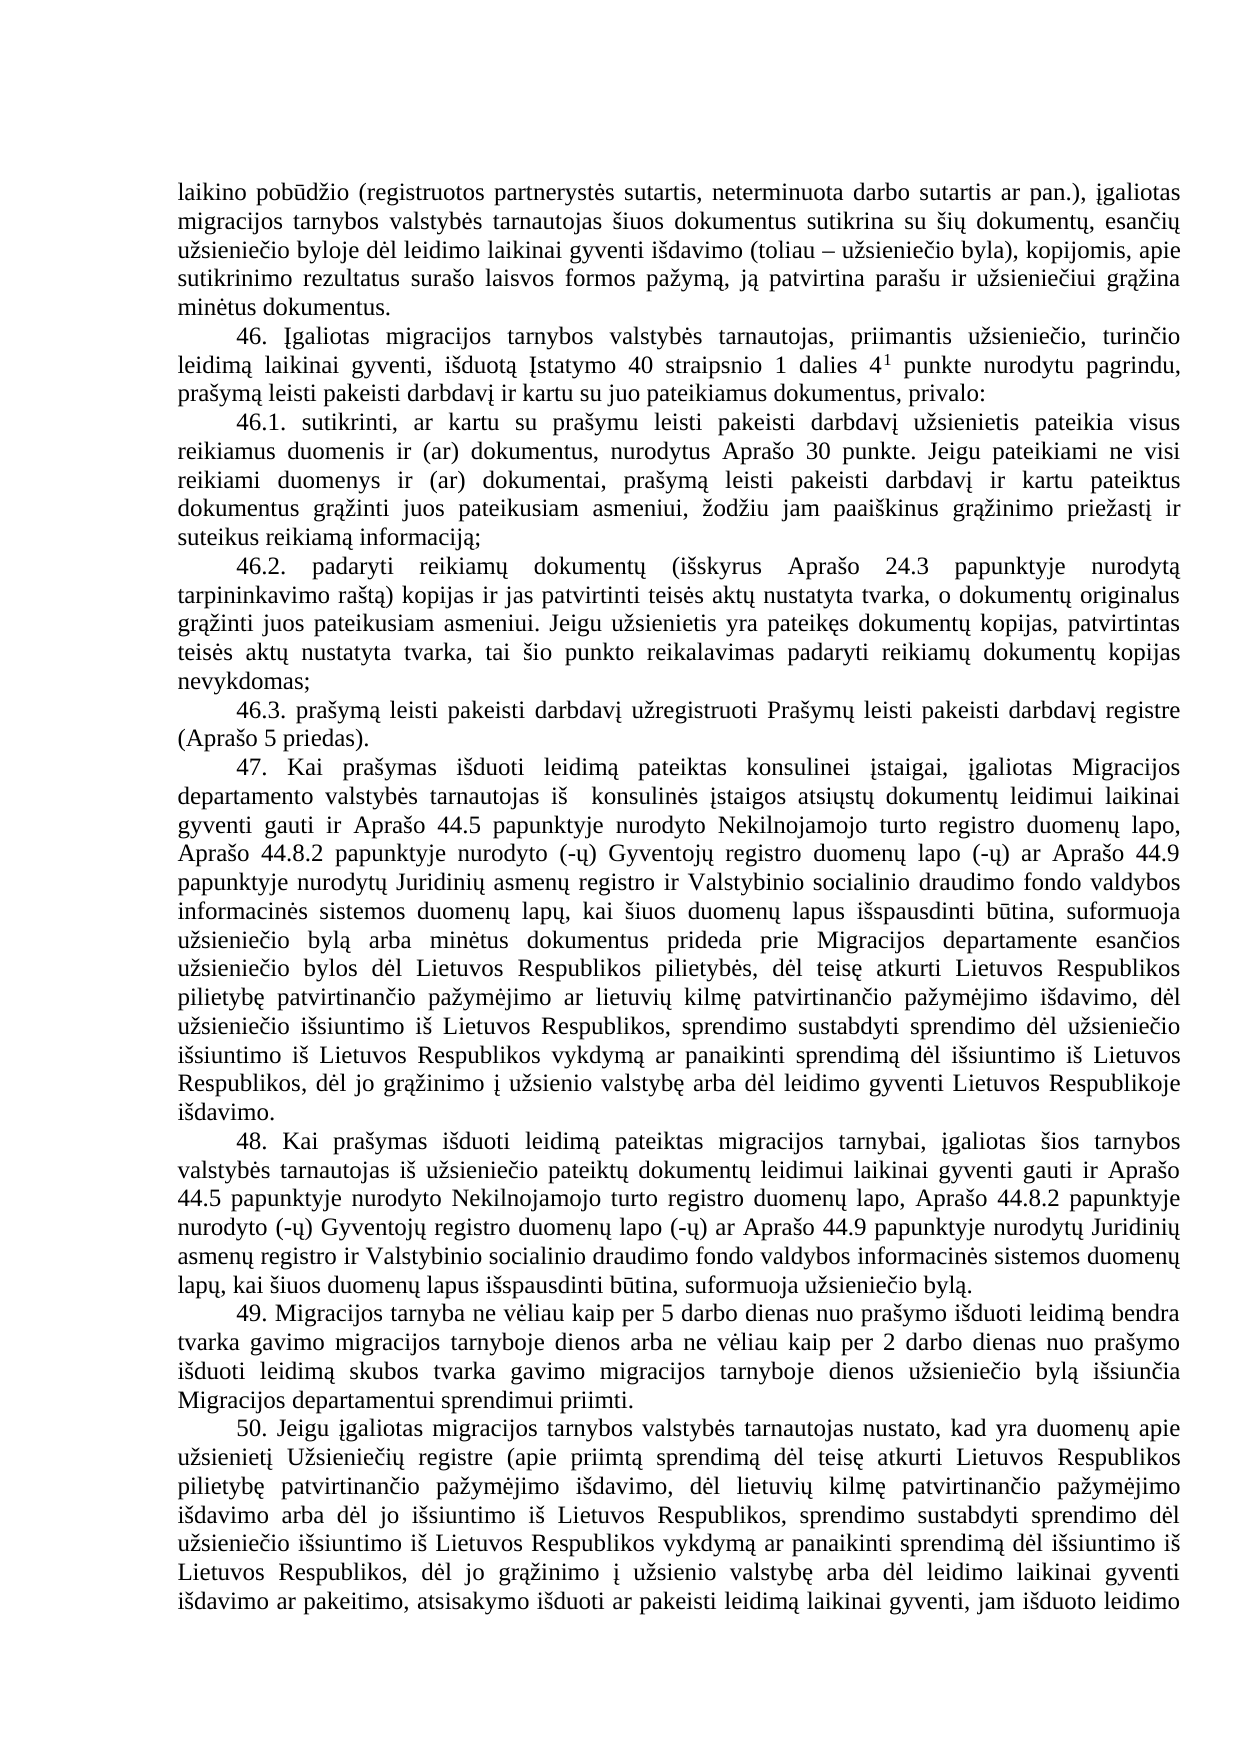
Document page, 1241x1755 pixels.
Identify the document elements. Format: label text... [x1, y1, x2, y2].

text 47. Kai prašymas išduoti leidimą pateiktas konsulinei įstaigai, įgaliotas Migracijos departamento valstybės tarnautojas iš konsulinės įstaigos atsiųstų dokumentų leidimui laikinai gyventi gauti ir Aprašo 44.5 papunktyje nurodyto Nekilnojamojo turto registro duomenų lapo, Aprašo 44.8.2 papunktyje nurodyto (-ų) Gyventojų registro duomenų lapo (-ų) ar Aprašo 44.9 papunktyje nurodytų Juridinių asmenų registro ir Valstybinio socialinio draudimo fondo valdybos informacinės sistemos duomenų lapų, kai šiuos duomenų lapus išspausdinti būtina, suformuoja užsieniečio bylą arba minėtus dokumentus prideda prie Migracijos departamente esančios užsieniečio bylos dėl Lietuvos Respublikos pilietybės, dėl teisę atkurti Lietuvos Respublikos pilietybę patvirtinančio pažymėjimo ar lietuvių kilmę patvirtinančio pažymėjimo išdavimo, dėl užsieniečio išsiuntimo iš Lietuvos Respublikos, sprendimo sustabdyti sprendimo dėl užsieniečio išsiuntimo iš Lietuvos Respublikos vykdymą ar panaikinti sprendimą dėl išsiuntimo iš Lietuvos Respublikos, dėl jo grąžinimo į užsienio valstybę arba dėl leidimo gyventi Lietuvos Respublikoje išdavimo. [177, 752, 1181, 1126]
text laikino pobūdžio (registruotos partnerystės sutartis, neterminuota darbo sutartis ar pan.), įgaliotas migracijos tarnybos valstybės tarnautojas šiuos dokumentus sutikrina su šių dokumentų, esančių užsieniečio byloje dėl leidimo laikinai gyventi išdavimo (toliau – užsieniečio byla), kopijomis, apie sutikrinimo rezultatus surašo laisvos formos pažymą, ją patvirtina parašu ir užsieniečiui grąžina minėtus dokumentus. [177, 177, 1181, 321]
text 46.1. sutikrinti, ar kartu su prašymu leisti pakeisti darbdavį užsienietis pateikia visus reikiamus duomenis ir (ar) dokumentus, nurodytus Aprašo 30 punkte. Jeigu pateikiami ne visi reikiami duomenys ir (ar) dokumentai, prašymą leisti pakeisti darbdavį ir kartu pateiktus dokumentus grąžinti juos pateikusiam asmeniui, žodžiu jam paaiškinus grąžinimo priežastį ir suteikus reikiamą informaciją; [177, 407, 1181, 551]
text 49. Migracijos tarnyba ne vėliau kaip per 5 darbo dienas nuo prašymo išduoti leidimą bendra tvarka gavimo migracijos tarnyboje dienos arba ne vėliau kaip per 2 darbo dienas nuo prašymo išduoti leidimą skubos tvarka gavimo migracijos tarnyboje dienos užsieniečio bylą išsiunčia Migracijos departamentui sprendimui priimti. [177, 1298, 1181, 1413]
text 46. Įgaliotas migracijos tarnybos valstybės tarnautojas, priimantis užsieniečio, turinčio leidimą laikinai gyventi, išduotą Įstatymo 40 straipsnio 1 dalies 41 punkte nurodytu pagrindu, prašymą leisti pakeisti darbdavį ir kartu su juo pateikiamus dokumentus, privalo: [177, 321, 1181, 407]
text 46.2. padaryti reikiamų dokumentų (išskyrus Aprašo 24.3 papunktyje nurodytą tarpininkavimo raštą) kopijas ir jas patvirtinti teisės aktų nustatyta tvarka, o dokumentų originalus grąžinti juos pateikusiam asmeniui. Jeigu užsienietis yra pateikęs dokumentų kopijas, patvirtintas teisės aktų nustatyta tvarka, tai šio punkto reikalavimas padaryti reikiamų dokumentų kopijas nevykdomas; [177, 551, 1181, 695]
text 50. Jeigu įgaliotas migracijos tarnybos valstybės tarnautojas nustato, kad yra duomenų apie užsienietį Užsieniečių registre (apie priimtą sprendimą dėl teisę atkurti Lietuvos Respublikos pilietybę patvirtinančio pažymėjimo išdavimo, dėl lietuvių kilmę patvirtinančio pažymėjimo išdavimo arba dėl jo išsiuntimo iš Lietuvos Respublikos, sprendimo sustabdyti sprendimo dėl užsieniečio išsiuntimo iš Lietuvos Respublikos vykdymą ar panaikinti sprendimą dėl išsiuntimo iš Lietuvos Respublikos, dėl jo grąžinimo į užsienio valstybę arba dėl leidimo laikinai gyventi išdavimo ar pakeitimo, atsisakymo išduoti ar pakeisti leidimą laikinai gyventi, jam išduoto leidimo [177, 1413, 1181, 1615]
text 48. Kai prašymas išduoti leidimą pateiktas migracijos tarnybai, įgaliotas šios tarnybos valstybės tarnautojas iš užsieniečio pateiktų dokumentų leidimui laikinai gyventi gauti ir Aprašo 44.5 papunktyje nurodyto Nekilnojamojo turto registro duomenų lapo, Aprašo 44.8.2 papunktyje nurodyto (-ų) Gyventojų registro duomenų lapo (-ų) ar Aprašo 44.9 papunktyje nurodytų Juridinių asmenų registro ir Valstybinio socialinio draudimo fondo valdybos informacinės sistemos duomenų lapų, kai šiuos duomenų lapus išspausdinti būtina, suformuoja užsieniečio bylą. [177, 1126, 1181, 1298]
text 46.3. prašymą leisti pakeisti darbdavį užregistruoti Prašymų leisti pakeisti darbdavį registre (Aprašo 5 priedas). [177, 695, 1181, 752]
